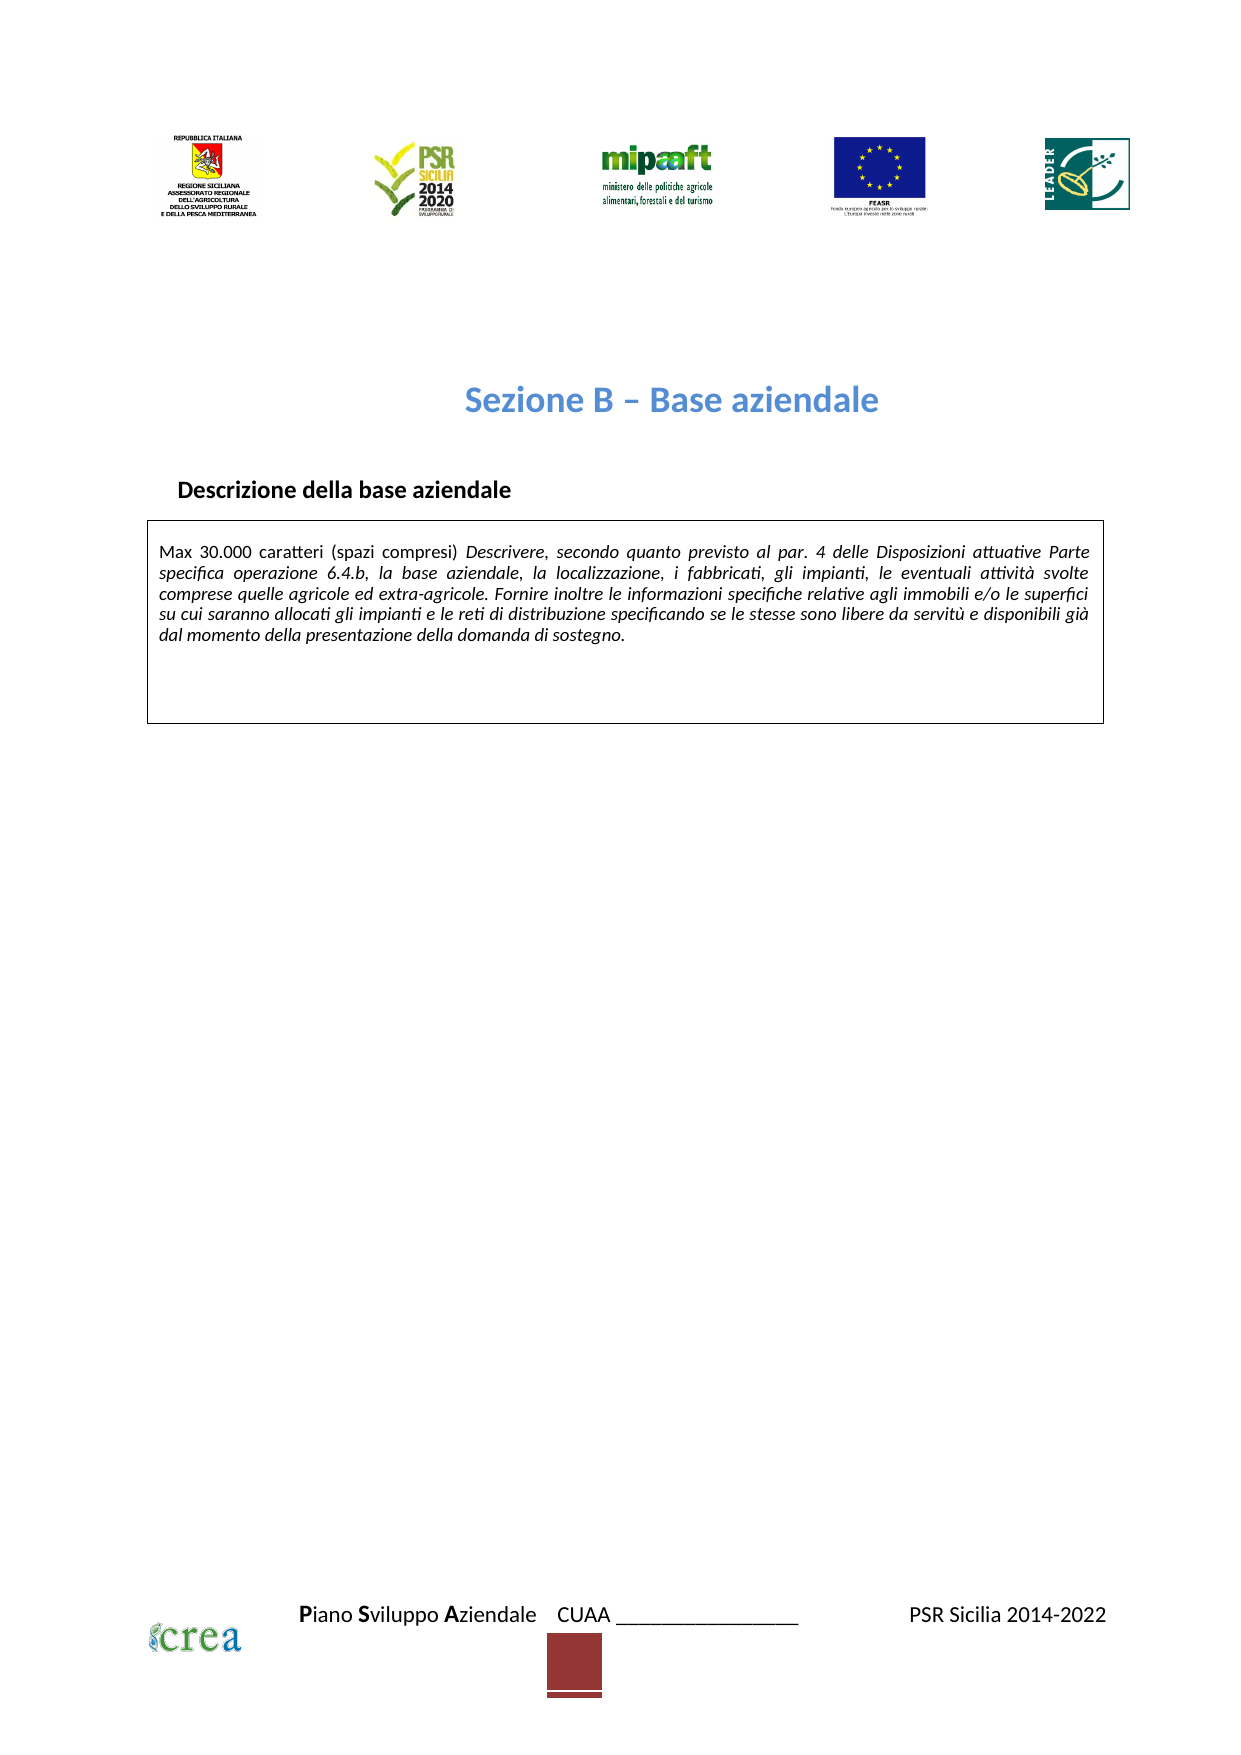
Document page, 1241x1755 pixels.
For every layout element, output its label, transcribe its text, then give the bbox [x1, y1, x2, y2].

table_header Max 30.000 caratteri (spazi compresi) Descrivere, secondo quanto previsto al par. 4 delle Disposizioni attuative Parte specifica operazione 6.4.b, la base aziendale, la localizzazione, i fabbricati, gli impianti, le eventuali attività svolte comprese quelle agricole ed extra-agricole. Fornire inoltre le informazioni specifiche relative agli immobili e/o le superfici su cui saranno allocati gli impianti e le reti di distribuzione specificando se le stesse sono libere da servitù e disponibili già dal momento della presentazione della domanda di sostegno. [148, 521, 1103, 723]
subtitle Sezione B – Base aziendale [148, 376, 1196, 421]
text Descrizione della base aziendale [177, 474, 1196, 504]
